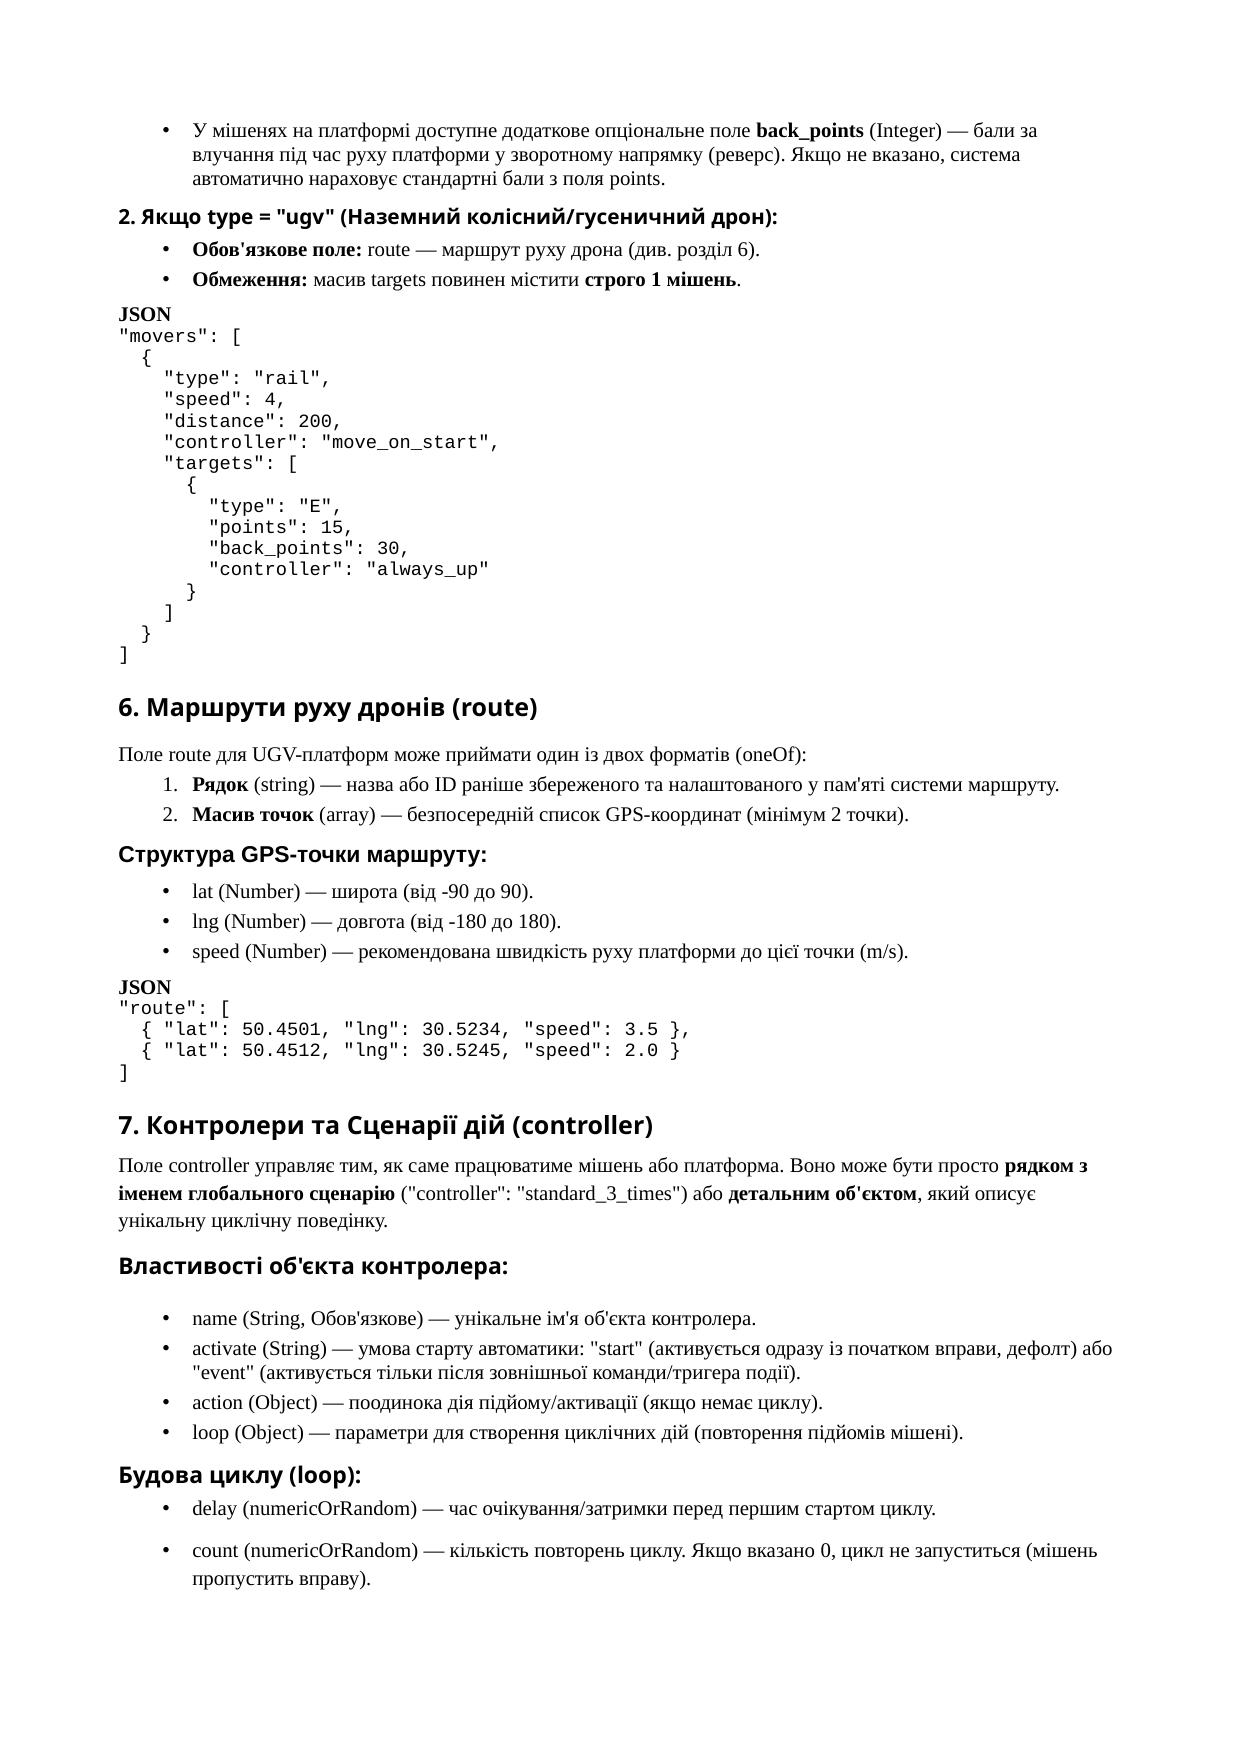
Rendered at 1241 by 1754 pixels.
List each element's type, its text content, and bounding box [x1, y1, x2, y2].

list Обов'язкове поле: route — маршрут руху дрона (див. розділ 6). [162, 236, 1122, 261]
subtitle JSON [118, 975, 1122, 999]
text "targets": [ [118, 454, 1122, 475]
list action (Object) — поодинока дія підйому/активації (якщо немає циклу). [162, 1390, 1122, 1414]
subtitle Властивості об'єкта контролера: [118, 1250, 1122, 1281]
text "type": "rail", [118, 369, 1122, 390]
list lng (Number) — довгота (від -180 до 180). [162, 909, 1122, 933]
text "type": "E", [118, 496, 1122, 518]
list speed (Number) — рекомендована швидкість руху платформи до цієї точки (m/s). [162, 939, 1122, 963]
text { "lat": 50.4501, "lng": 30.5234, "speed": 3.5 }, [118, 1020, 1122, 1041]
text { "lat": 50.4512, "lng": 30.5245, "speed": 2.0 } [118, 1041, 1122, 1062]
list Масив точок (array) — безпосередній список GPS-координат (мінімум 2 точки). [162, 802, 1122, 826]
text "speed": 4, [118, 390, 1122, 411]
list loop (Object) — параметри для створення циклічних дій (повторення підйомів мішені). [162, 1420, 1122, 1444]
subtitle 2. Якщо type = "ugv" (Наземний колісний/гусеничний дрон): [118, 202, 1122, 231]
text "points": 15, [118, 518, 1122, 539]
text } [118, 581, 1122, 603]
text "controller": "move_on_start", [118, 433, 1122, 454]
list count (numericOrRandom) — кількість повторень циклу. Якщо вказано 0, цикл не запуститься (мішень пропустить вправу). [162, 1538, 1122, 1590]
subtitle Структура GPS-точки маршруту: [118, 841, 1122, 867]
list У мішенях на платформі доступне додаткове опціональне поле back_points (Integer) — бали за влучання під час руху платформи у зворотному напрямку (реверс). Якщо не вказано, система автоматично нараховує стандартні бали з поля points. [162, 118, 1122, 190]
text { [118, 348, 1122, 369]
list name (String, Обов'язкове) — унікальне ім'я об'єкта контролера. [162, 1306, 1122, 1330]
list lat (Number) — широта (від -90 до 90). [162, 879, 1122, 903]
text ] [118, 603, 1122, 624]
text ] [118, 645, 1122, 666]
text } [118, 624, 1122, 645]
text "distance": 200, [118, 411, 1122, 433]
subtitle JSON [118, 302, 1122, 326]
subtitle 6. Маршрути руху дронів (route) [118, 690, 1122, 724]
text ] [118, 1062, 1122, 1084]
text "back_points": 30, [118, 539, 1122, 560]
text "movers": [ [118, 326, 1122, 348]
list delay (numericOrRandom) — час очікування/затримки перед першим стартом циклу. [162, 1496, 1122, 1520]
text "controller": "always_up" [118, 560, 1122, 581]
text Поле controller управляє тим, як саме працюватиме мішень або платформа. Воно може бути просто рядком з іменем глобального сценарію ("controller": "standard_3_times") або детальним об'єктом, який описує унікальну циклічну поведінку. [118, 1153, 1122, 1232]
subtitle Будова циклу (loop): [118, 1459, 1122, 1490]
list Рядок (string) — назва або ID раніше збереженого та налаштованого у пам'яті системи маршруту. [162, 772, 1122, 796]
text "route": [ [118, 999, 1122, 1020]
text Поле route для UGV-платформ може приймати один із двох форматів (oneOf): [118, 742, 1122, 766]
subtitle 7. Контролери та Сценарії дій (controller) [118, 1107, 1122, 1141]
list activate (String) — умова старту автоматики: "start" (активується одразу із початком вправи, дефолт) або "event" (активується тільки після зовнішньої команди/тригера події). [162, 1336, 1122, 1384]
list Обмеження: масив targets повинен містити строго 1 мішень. [162, 266, 1122, 291]
text { [118, 475, 1122, 496]
